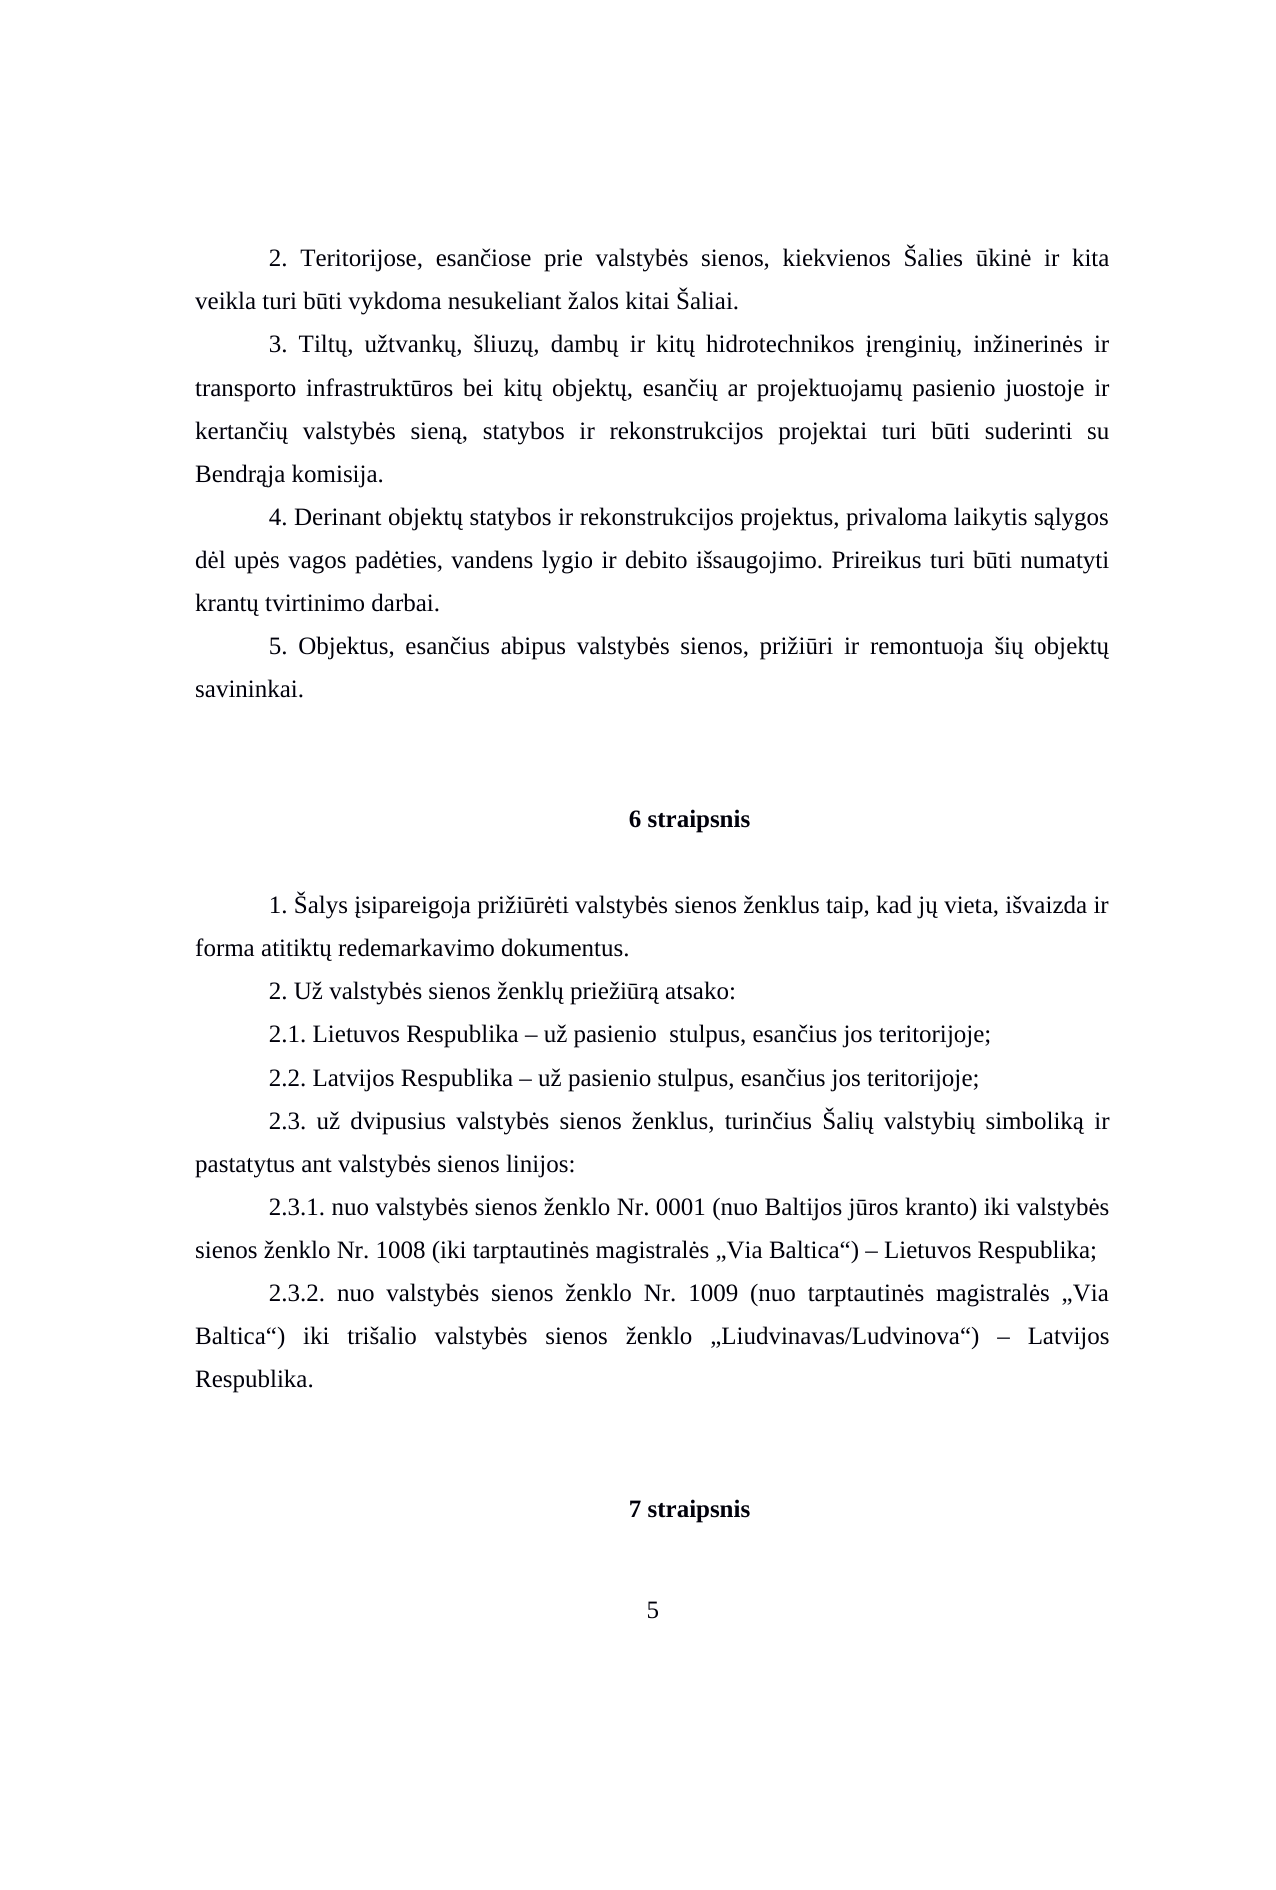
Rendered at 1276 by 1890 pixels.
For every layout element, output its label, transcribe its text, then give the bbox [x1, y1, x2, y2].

text 2.1. Lietuvos Respublika – už pasienio stulpus, esančius jos teritorijoje; [195, 1019, 1110, 1048]
text 2. Už valstybės sienos ženklų priežiūrą atsako: [195, 976, 1110, 1005]
text 6 straipsnis [195, 804, 1110, 833]
text 2.3.2. nuo valstybės sienos ženklo Nr. 1009 (nuo tarptautinės magistralės „Via Baltica“) iki trišalio valstybės sienos ženklo „Liudvinavas/Ludvinova“) – Latvijos Respublika. [195, 1278, 1110, 1393]
text 2.3. už dvipusius valstybės sienos ženklus, turinčius Šalių valstybių simboliką ir pastatytus ant valstybės sienos linijos: [195, 1106, 1110, 1178]
text 5. Objektus, esančius abipus valstybės sienos, prižiūri ir remontuoja šių objektų savininkai. [195, 631, 1110, 703]
text 2.3.1. nuo valstybės sienos ženklo Nr. 0001 (nuo Baltijos jūros kranto) iki valstybės sienos ženklo Nr. 1008 (iki tarptautinės magistralės „Via Baltica“) – Lietuvos Respublika; [195, 1192, 1110, 1264]
text 7 straipsnis [195, 1494, 1110, 1523]
text 2.2. Latvijos Respublika – už pasienio stulpus, esančius jos teritorijoje; [195, 1063, 1110, 1091]
text 2. Teritorijose, esančiose prie valstybės sienos, kiekvienos Šalies ūkinė ir kita veikla turi būti vykdoma nesukeliant žalos kitai Šaliai. [195, 243, 1110, 315]
text 3. Tiltų, užtvankų, šliuzų, dambų ir kitų hidrotechnikos įrenginių, inžinerinės ir transporto infrastruktūros bei kitų objektų, esančių ar projektuojamų pasienio juostoje ir kertančių valstybės sieną, statybos ir rekonstrukcijos projektai turi būti suderinti su Bendrąja komisija. [195, 329, 1110, 488]
text 4. Derinant objektų statybos ir rekonstrukcijos projektus, privaloma laikytis sąlygos dėl upės vagos padėties, vandens lygio ir debito išsaugojimo. Prireikus turi būti numatyti krantų tvirtinimo darbai. [195, 502, 1110, 617]
text 1. Šalys įsipareigoja prižiūrėti valstybės sienos ženklus taip, kad jų vieta, išvaizda ir forma atitiktų redemarkavimo dokumentus. [195, 890, 1110, 962]
